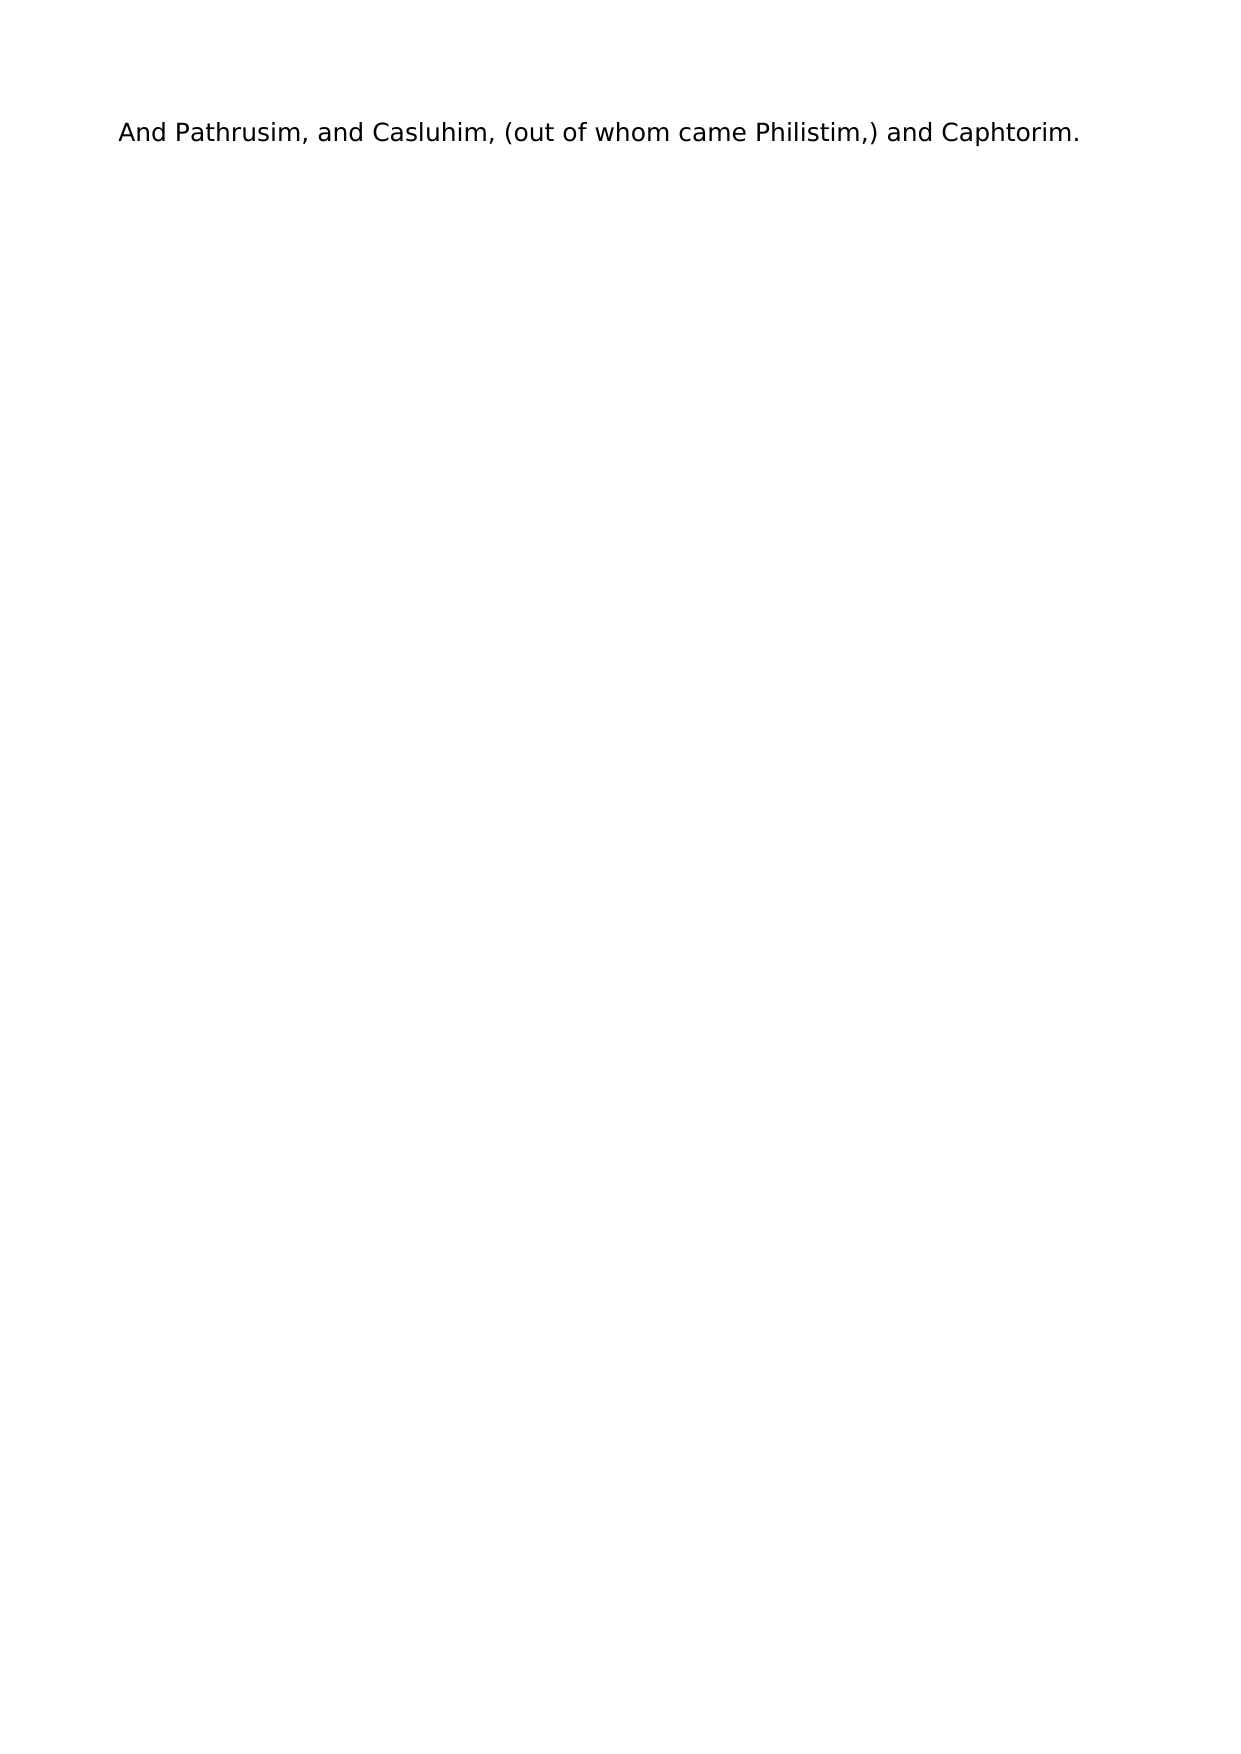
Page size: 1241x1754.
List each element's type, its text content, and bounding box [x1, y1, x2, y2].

text And Pathrusim, and Casluhim, (out of whom came Philistim,) and Caphtorim. [118, 118, 1122, 147]
